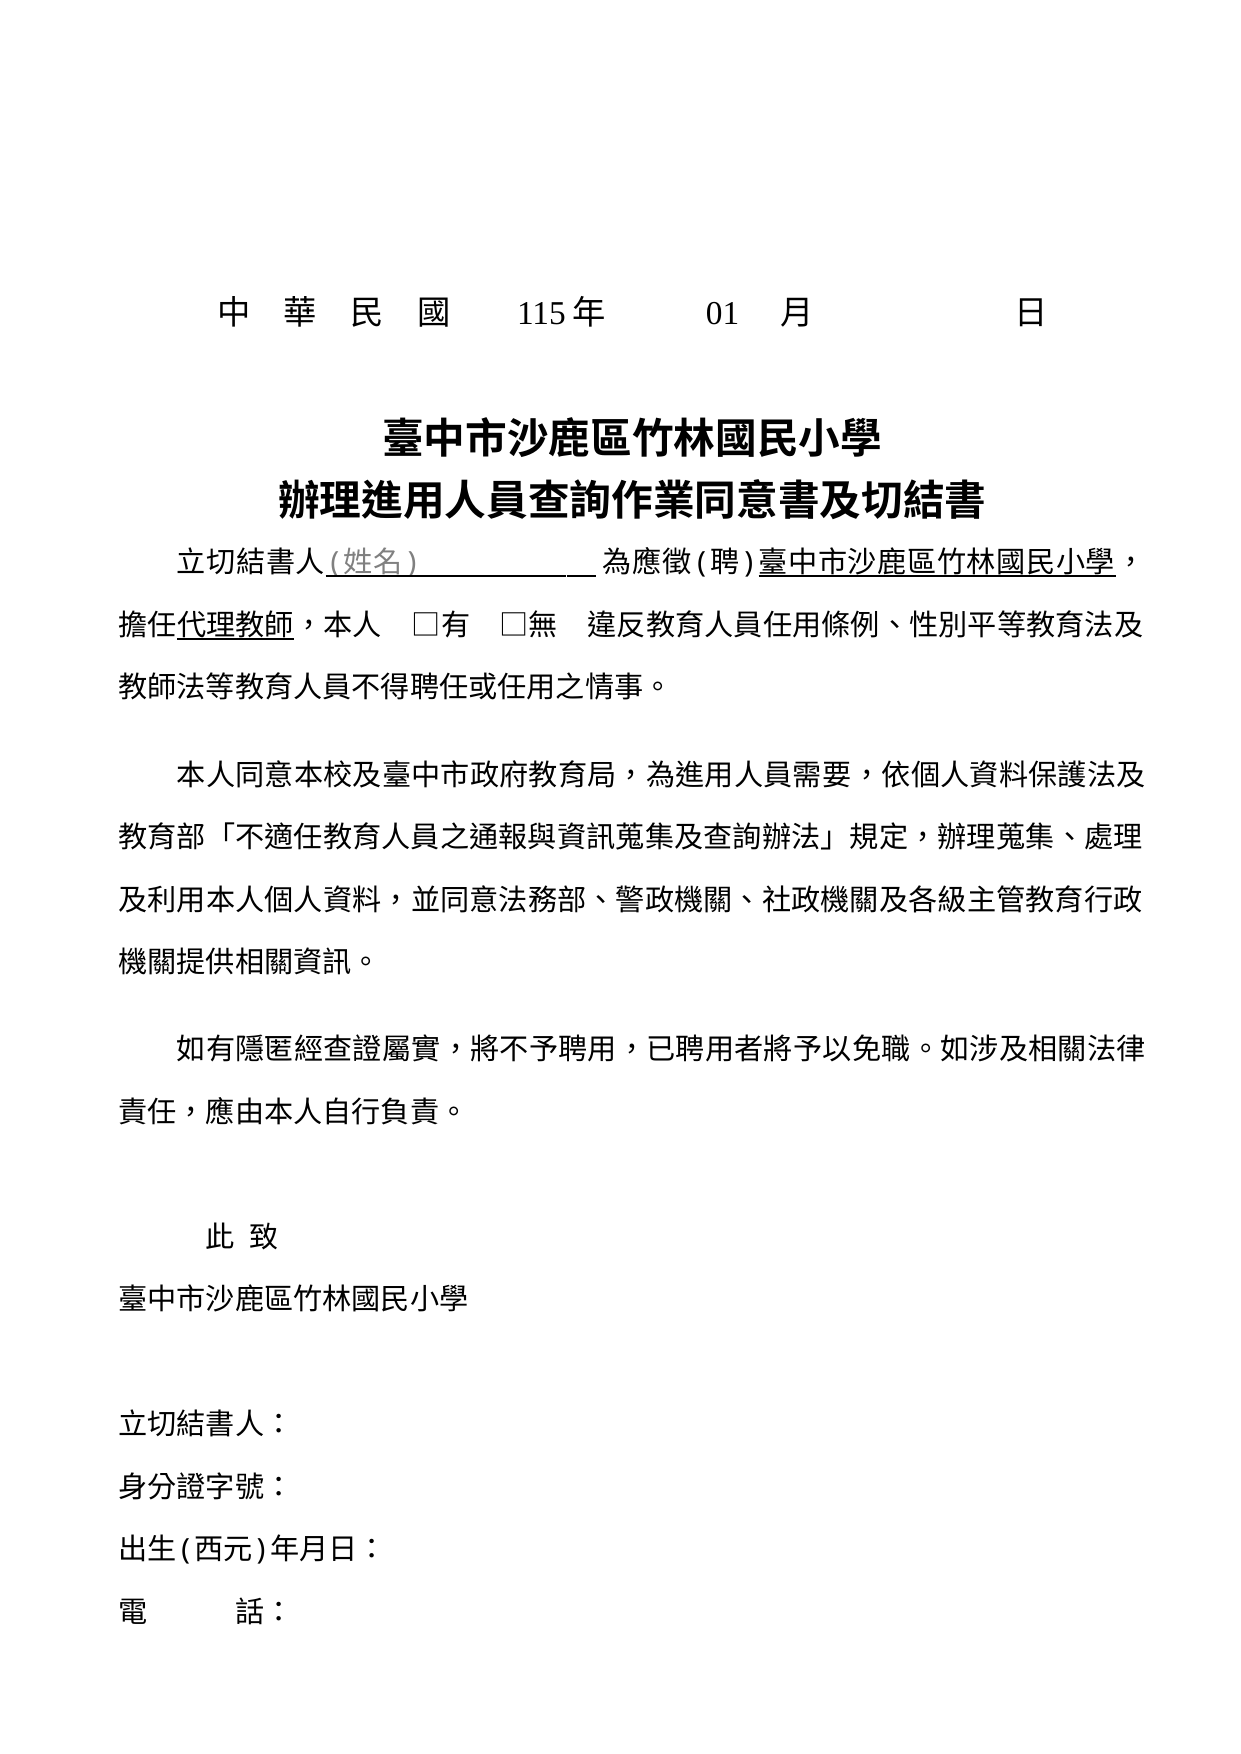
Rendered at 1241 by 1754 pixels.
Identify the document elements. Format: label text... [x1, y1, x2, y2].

text 出生(西元)年月日： [118, 1505, 1146, 1568]
text 立切結書人(姓名) 為應徵(聘)臺中市沙鹿區竹林國民小學，擔任代理教師，本人 □有 □無 違反教育人員任用條例、性別平等教育法及教師法等教育人員不得聘任或任用之情事。 [118, 518, 1146, 706]
text 本人同意本校及臺中市政府教育局，為進用人員需要，依個人資料保護法及教育部「不適任教育人員之通報與資訊蒐集及查詢辦法」規定，辦理蒐集、處理及利用本人個人資料，並同意法務部、警政機關、社政機關及各級主管教育行政機關提供相關資訊。 [118, 731, 1146, 981]
text 臺中市沙鹿區竹林國民小學 [118, 1255, 1146, 1318]
text 如有隱匿經查證屬實，將不予聘用，已聘用者將予以免職。如涉及相關法律責任，應由本人自行負責。 [118, 1005, 1146, 1130]
text 此 致 [118, 1193, 1146, 1255]
text 身分證字號： [118, 1443, 1146, 1505]
text 辦理進用人員查詢作業同意書及切結書 [118, 456, 1146, 518]
text 臺中市沙鹿區竹林國民小學 [118, 393, 1146, 456]
text 中 華 民 國 115年 01 月 日 [118, 268, 1146, 331]
text 電 話： [118, 1568, 1146, 1630]
text 立切結書人： [118, 1380, 1146, 1443]
